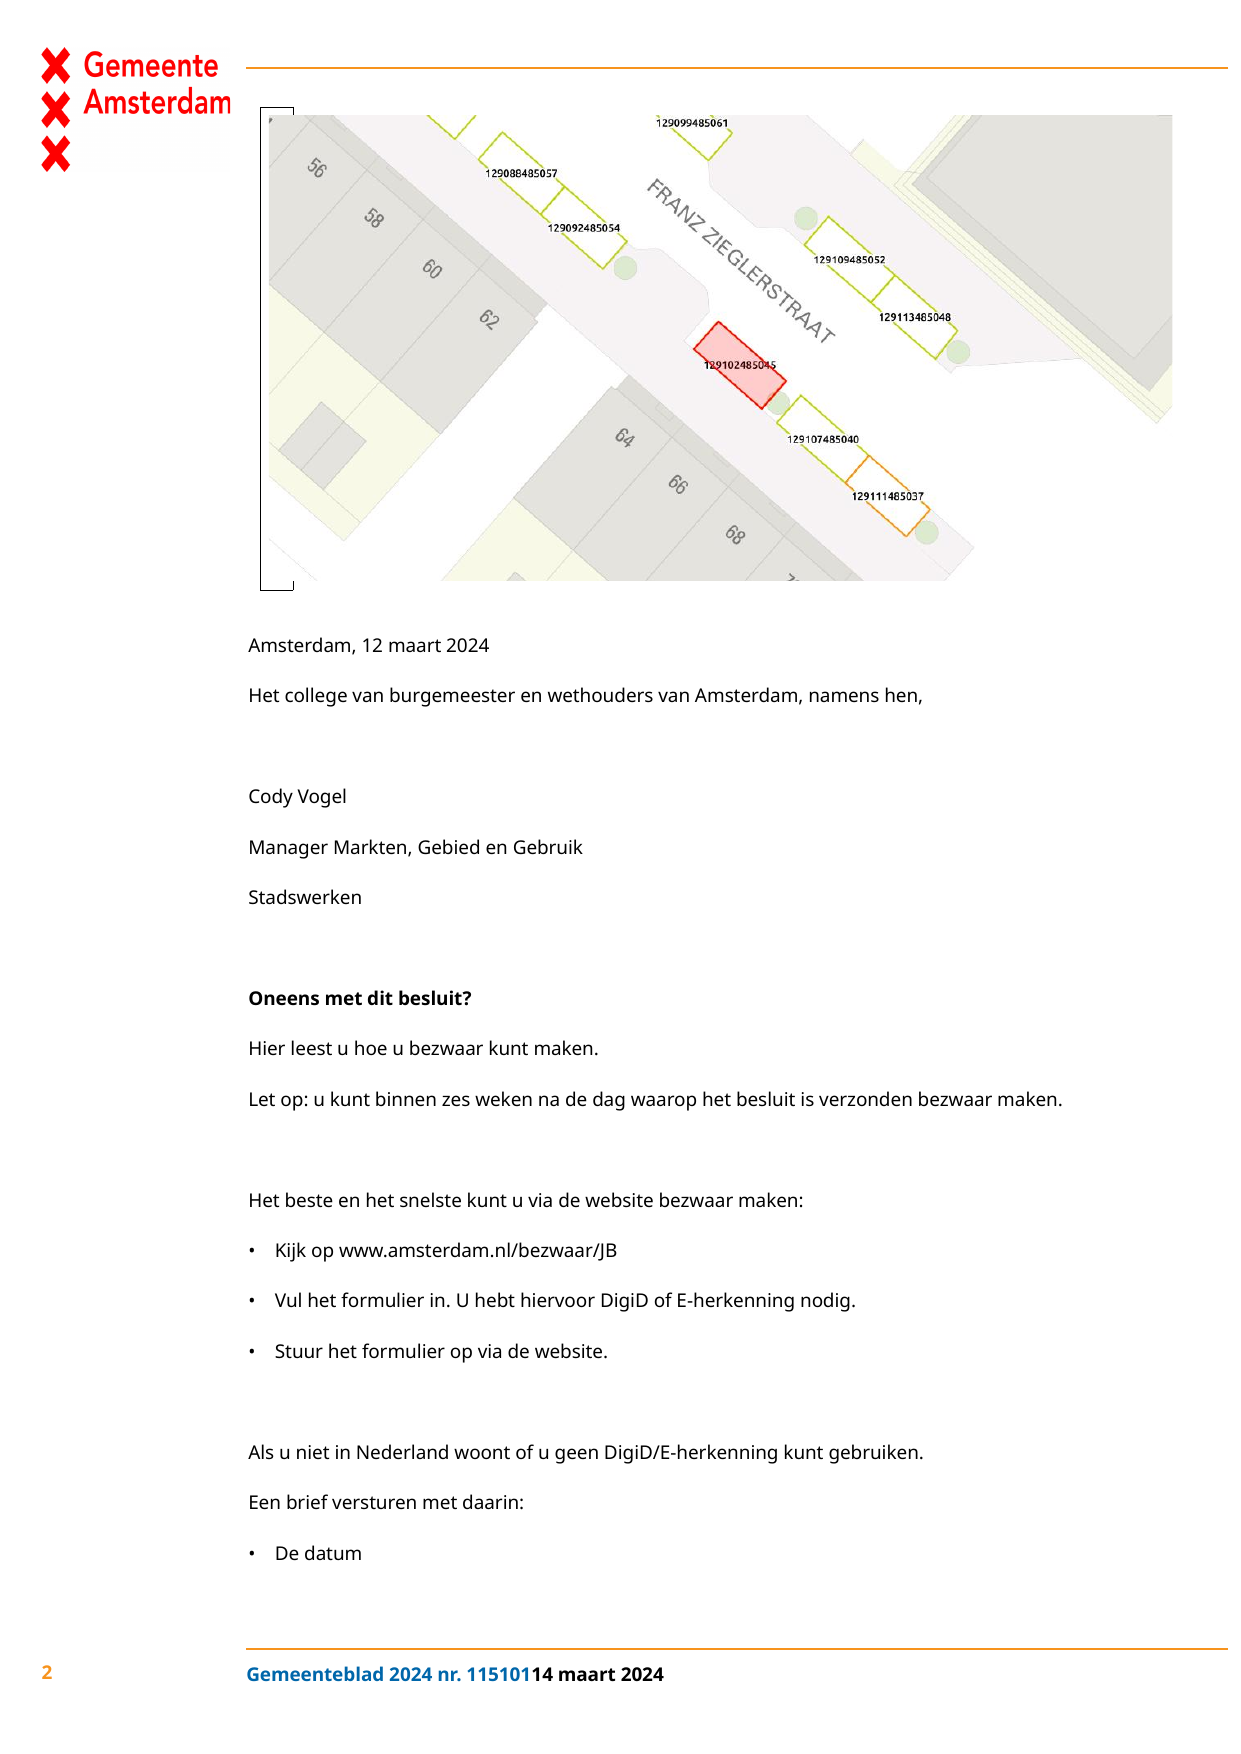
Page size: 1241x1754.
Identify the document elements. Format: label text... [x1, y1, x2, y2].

text Hier leest u hoe u bezwaar kunt maken. [248, 1036, 1152, 1061]
text Het college van burgemeester en wethouders van Amsterdam, namens hen, [248, 683, 1152, 708]
text Als u niet in Nederland woont of u geen DigiD/E-herkenning kunt gebruiken. [248, 1439, 1152, 1464]
text • Kijk op www.amsterdam.nl/bezwaar/JB [248, 1237, 1152, 1263]
text Het beste en het snelste kunt u via de website bezwaar maken: [248, 1187, 1152, 1212]
text Let op: u kunt binnen zes weken na de dag waarop het besluit is verzonden bezwaar maken. [248, 1086, 1152, 1112]
text Amsterdam, 12 maart 2024 [248, 632, 1152, 658]
text • Stuur het formulier op via de website. [248, 1338, 1152, 1364]
text Cody Vogel [248, 783, 1152, 809]
text • Vul het formulier in. U hebt hiervoor DigiD of E-herkenning nodig. [248, 1288, 1152, 1313]
text • De datum [248, 1540, 1152, 1565]
picture [41, 47, 231, 172]
picture [268, 115, 1173, 581]
text Oneens met dit besluit? [248, 985, 1152, 1011]
text Een brief versturen met daarin: [248, 1489, 1152, 1515]
text Manager Markten, Gebied en Gebruik [248, 834, 1152, 859]
text Stadswerken [248, 884, 1152, 910]
